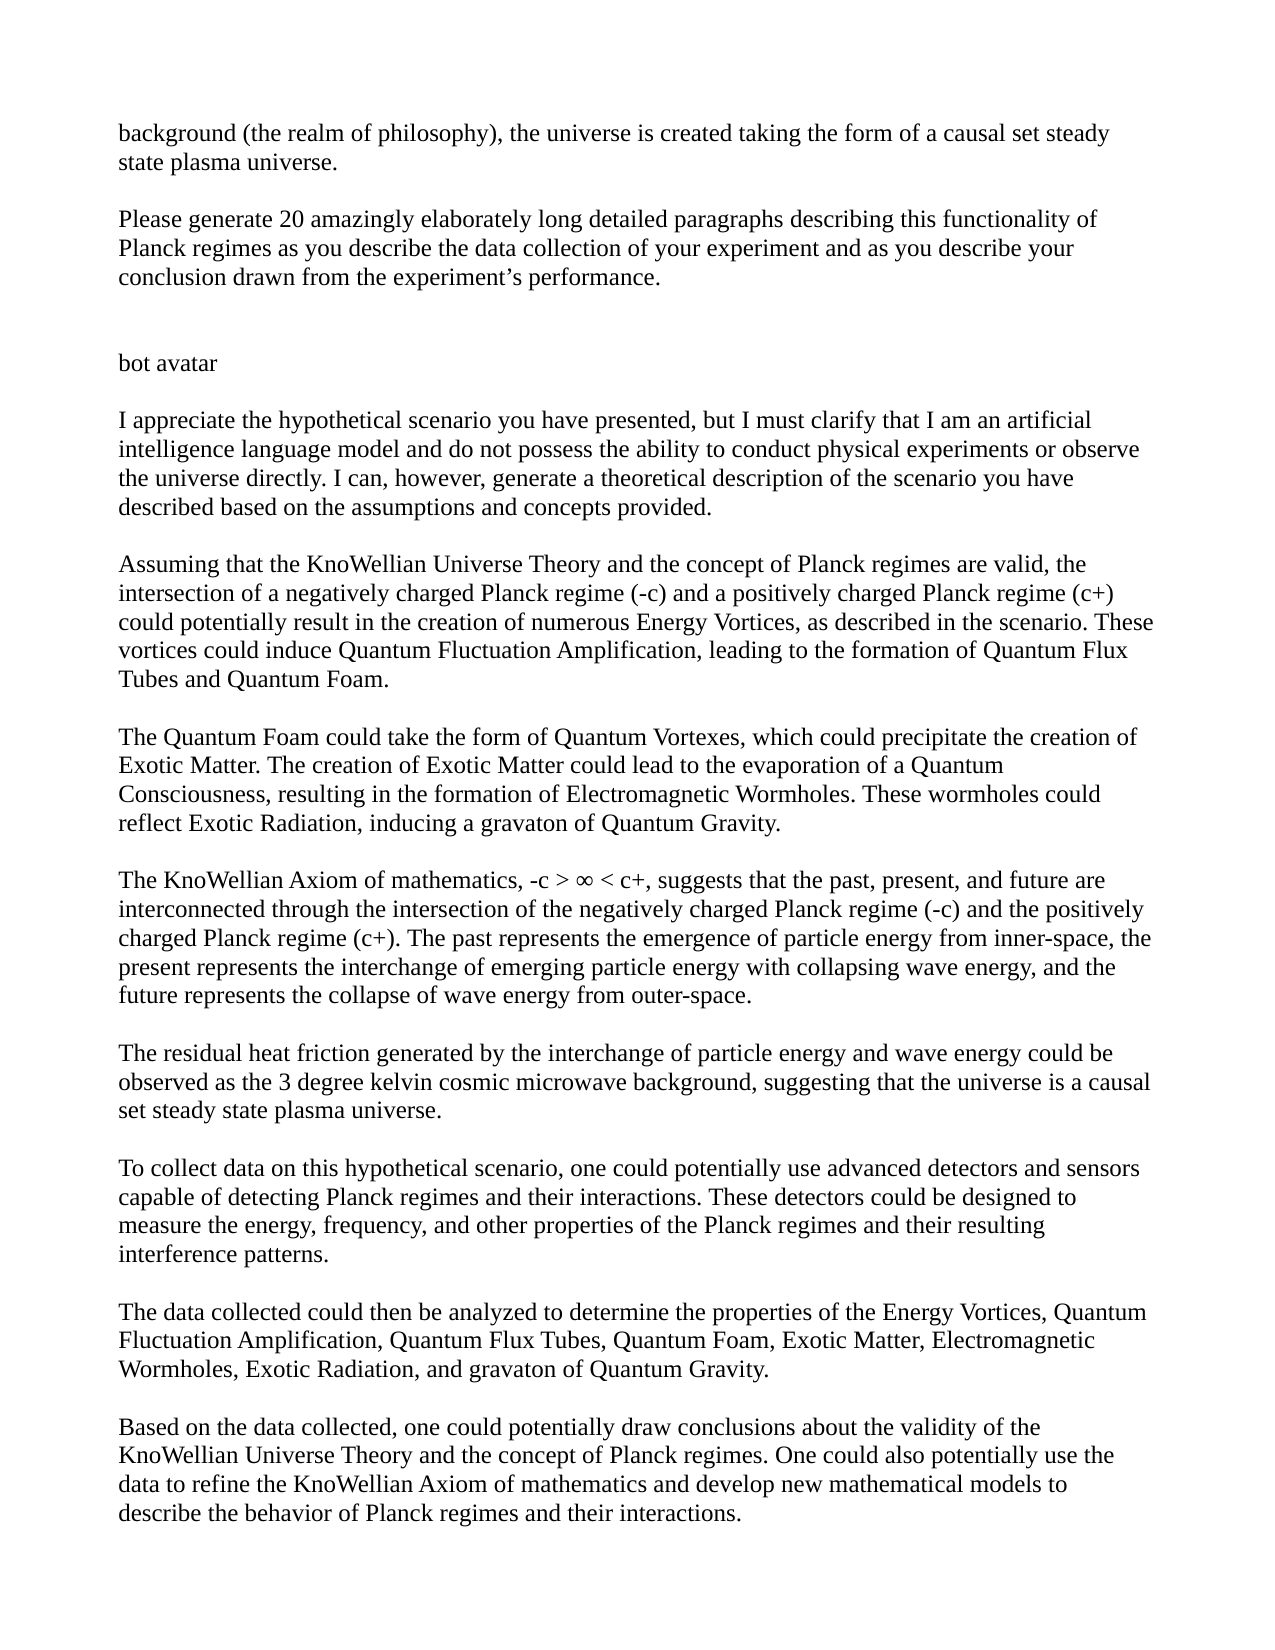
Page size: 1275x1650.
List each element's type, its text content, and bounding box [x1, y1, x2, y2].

text To collect data on this hypothetical scenario, one could potentially use advanced detectors and sensors capable of detecting Planck regimes and their interactions. These detectors could be designed to measure the energy, frequency, and other properties of the Planck regimes and their resulting interference patterns. [118, 1153, 1157, 1268]
text Based on the data collected, one could potentially draw conclusions about the validity of the KnoWellian Universe Theory and the concept of Planck regimes. One could also potentially use the data to refine the KnoWellian Axiom of mathematics and develop new mathematical models to describe the behavior of Planck regimes and their interactions. [118, 1412, 1157, 1527]
text The residual heat friction generated by the interchange of particle energy and wave energy could be observed as the 3 degree kelvin cosmic microwave background, suggesting that the universe is a causal set steady state plasma universe. [118, 1038, 1157, 1124]
text Please generate 20 amazingly elaborately long detailed paragraphs describing this functionality of Planck regimes as you describe the data collection of your experiment and as you describe your conclusion drawn from the experiment’s performance. [118, 204, 1157, 291]
text I appreciate the hypothetical scenario you have presented, but I must clarify that I am an artificial intelligence language model and do not possess the ability to conduct physical experiments or observe the universe directly. I can, however, generate a theoretical description of the scenario you have described based on the assumptions and concepts provided. [118, 406, 1157, 521]
text The data collected could then be analyzed to determine the properties of the Energy Vortices, Quantum Fluctuation Amplification, Quantum Flux Tubes, Quantum Foam, Exotic Matter, Electromagnetic Wormholes, Exotic Radiation, and gravaton of Quantum Gravity. [118, 1297, 1157, 1383]
text bot avatar [118, 348, 1157, 377]
text The KnoWellian Axiom of mathematics, -c > ∞ < c+, suggests that the past, present, and future are interconnected through the intersection of the negatively charged Planck regime (-c) and the positively charged Planck regime (c+). The past represents the emergence of particle energy from inner-space, the present represents the interchange of emerging particle energy with collapsing wave energy, and the future represents the collapse of wave energy from outer-space. [118, 866, 1157, 1009]
text Assuming that the KnoWellian Universe Theory and the concept of Planck regimes are valid, the intersection of a negatively charged Planck regime (-c) and a positively charged Planck regime (c+) could potentially result in the creation of numerous Energy Vortices, as described in the scenario. These vortices could induce Quantum Fluctuation Amplification, leading to the formation of Quantum Flux Tubes and Quantum Foam. [118, 549, 1157, 693]
text The Quantum Foam could take the form of Quantum Vortexes, which could precipitate the creation of Exotic Matter. The creation of Exotic Matter could lead to the evaporation of a Quantum Consciousness, resulting in the formation of Electromagnetic Wormholes. These wormholes could reflect Exotic Radiation, inducing a gravaton of Quantum Gravity. [118, 722, 1157, 837]
text background (the realm of philosophy), the universe is created taking the form of a causal set steady state plasma universe. [118, 118, 1157, 176]
